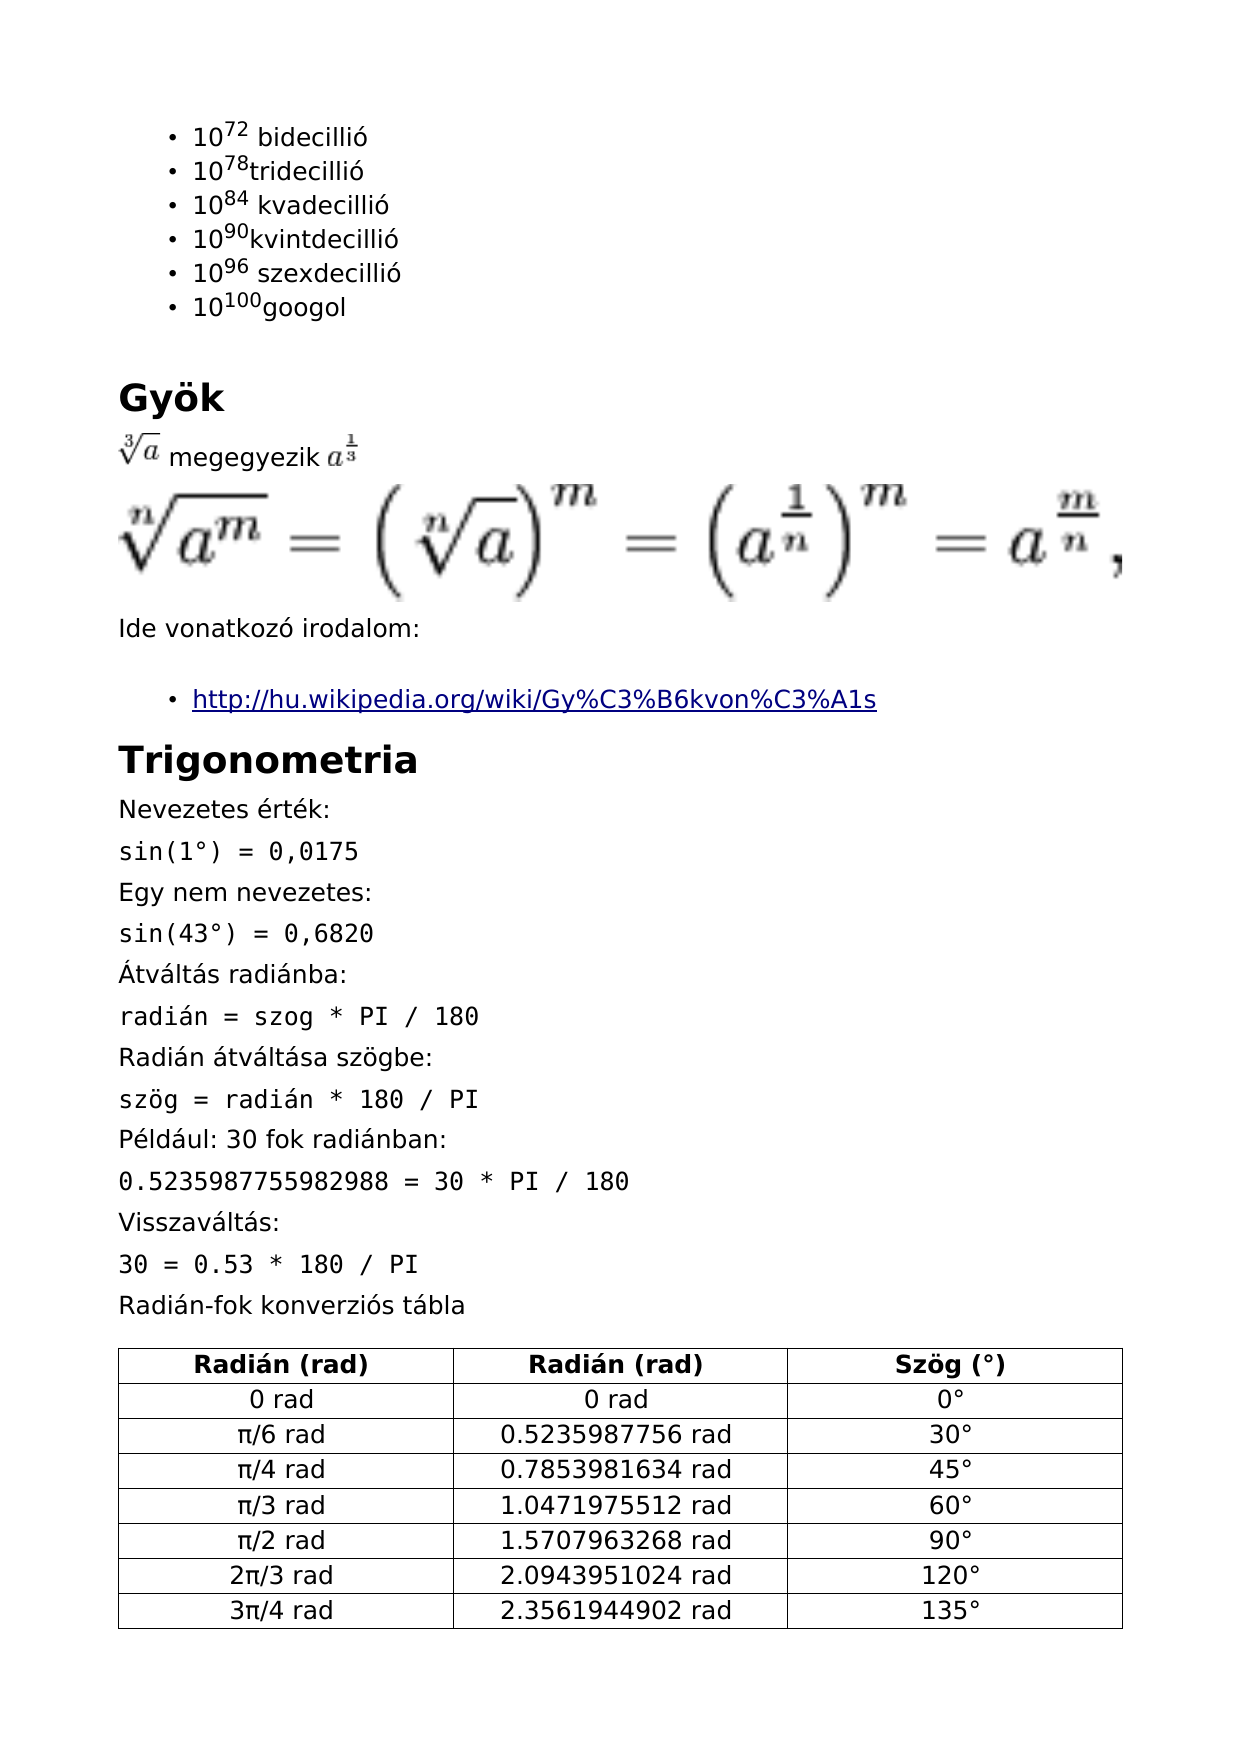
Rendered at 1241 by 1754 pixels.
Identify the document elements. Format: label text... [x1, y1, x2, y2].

text Visszaváltás: [118, 1208, 1122, 1237]
table_cell 0.7853981634 rad [454, 1454, 787, 1488]
text megegyezik [118, 433, 1122, 472]
text radián = szog * PI / 180 [118, 1002, 1122, 1031]
text Radián-fok konverziós tábla [118, 1291, 1122, 1320]
table_cell 1.5707963268 rad [454, 1524, 787, 1558]
subtitle Gyök [118, 377, 1122, 421]
text Ide vonatkozó irodalom: [118, 614, 1122, 643]
list 1072 bidecillió [177, 118, 1122, 152]
text Radián átváltása szögbe: [118, 1043, 1122, 1072]
table_cell 90° [788, 1524, 1122, 1558]
picture [118, 484, 1123, 602]
picture [327, 434, 358, 466]
table_cell π/6 rad [119, 1419, 453, 1453]
list 1084 kvadecillió [177, 186, 1122, 220]
text Átváltás radiánba: [118, 961, 1122, 990]
table_cell π/2 rad [119, 1524, 453, 1558]
table_cell 2π/3 rad [119, 1559, 453, 1593]
list 1090kvintdecillió [177, 220, 1122, 254]
subtitle Trigonometria [118, 739, 1122, 783]
table_cell 120° [788, 1559, 1122, 1593]
list 1078tridecillió [177, 152, 1122, 186]
picture [118, 433, 161, 466]
text Nevezetes érték: [118, 795, 1122, 824]
table_cell π/4 rad [119, 1454, 453, 1488]
table_cell 1.0471975512 rad [454, 1489, 787, 1523]
table_cell 0 rad [119, 1384, 453, 1418]
text 30 = 0.53 * 180 / PI [118, 1250, 1122, 1279]
table_cell 2.3561944902 rad [454, 1594, 787, 1628]
text 0.5235987755982988 = 30 * PI / 180 [118, 1167, 1122, 1197]
text sin(43°) = 0,6820 [118, 919, 1122, 949]
text Egy nem nevezetes: [118, 878, 1122, 907]
table_cell 0° [788, 1384, 1122, 1418]
table_cell 135° [788, 1594, 1122, 1628]
text sin(1°) = 0,0175 [118, 837, 1122, 866]
table_cell 30° [788, 1419, 1122, 1453]
table_cell 0.5235987756 rad [454, 1419, 787, 1453]
table_header Szög (°) [788, 1349, 1122, 1382]
list 10100googol [177, 288, 1122, 322]
text szög = radián * 180 / PI [118, 1085, 1122, 1114]
table_cell 2.0943951024 rad [454, 1559, 787, 1593]
table_cell 3π/4 rad [119, 1594, 453, 1628]
table_header Radián (rad) [119, 1349, 453, 1382]
table_cell 60° [788, 1489, 1122, 1523]
table_cell 0 rad [454, 1384, 787, 1418]
table_cell 45° [788, 1454, 1122, 1488]
table_header Radián (rad) [454, 1349, 787, 1382]
list 1096 szexdecillió [177, 254, 1122, 288]
text Például: 30 fok radiánban: [118, 1126, 1122, 1155]
table_cell π/3 rad [119, 1489, 453, 1523]
list http://hu.wikipedia.org/wiki/Gy%C3%B6kvon%C3%A1s [177, 685, 1122, 714]
